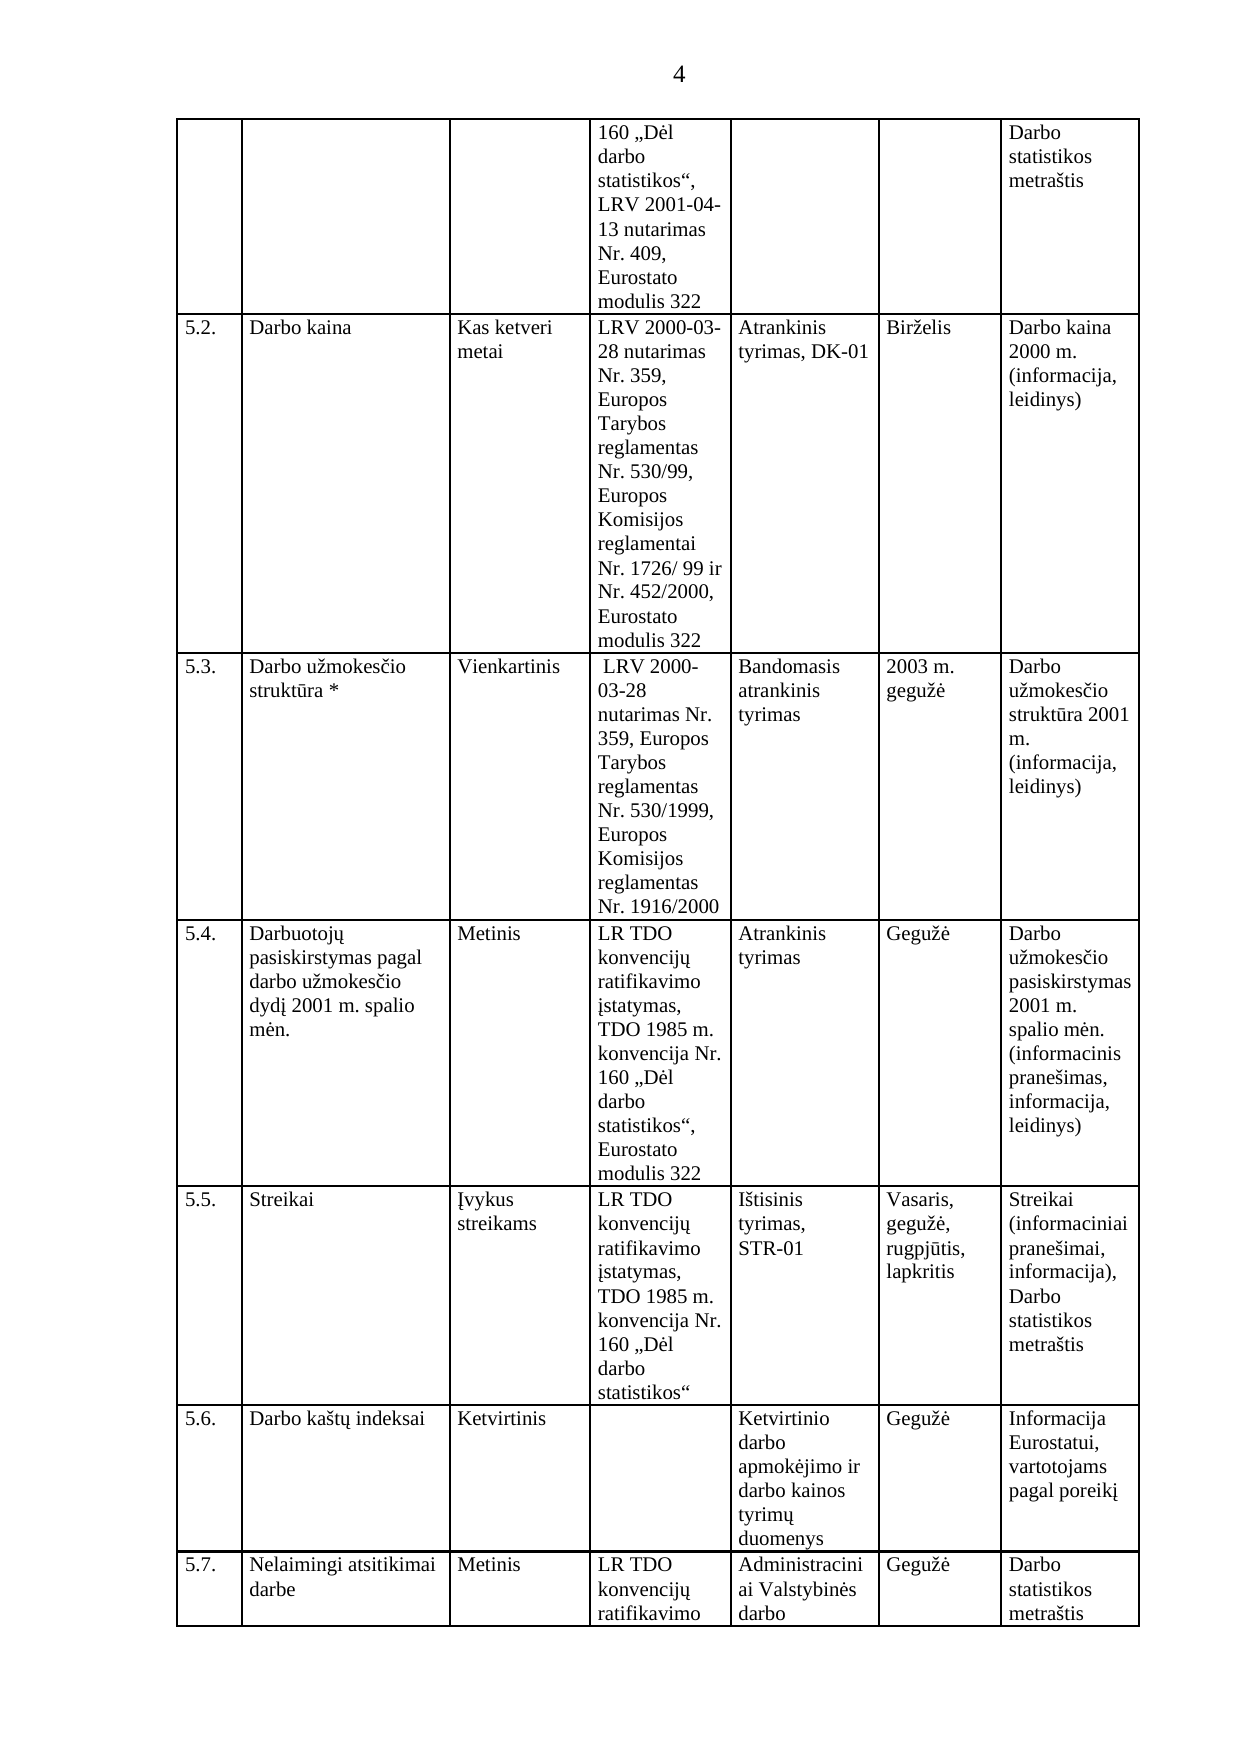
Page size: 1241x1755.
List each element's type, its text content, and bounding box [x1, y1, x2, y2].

table_cell [451, 120, 589, 313]
table_cell Bandomasis atrankinis tyrimas [732, 654, 878, 918]
table_cell Darbo užmokesčio struktūra 2001 m. (informacija, leidinys) [1002, 654, 1138, 918]
table_cell [1170, 118, 1176, 313]
table_cell Darbo kaina [243, 315, 449, 652]
table_cell [1176, 313, 1181, 652]
table_cell 5.2. [178, 315, 241, 652]
table_cell [880, 120, 1000, 313]
table_cell Metinis [451, 1553, 589, 1624]
table_cell Darbo statistikos metraštis [1002, 120, 1138, 313]
table_cell [1176, 1404, 1181, 1550]
table_cell Administraciniai Valstybinės darbo [732, 1553, 878, 1624]
table_cell Gegužė [880, 1406, 1000, 1550]
table_cell Ištisinis tyrimas, STR-01 [732, 1187, 878, 1404]
table_cell [1170, 919, 1176, 1185]
table_cell [178, 120, 241, 313]
table_cell [243, 120, 449, 313]
table_cell 160 „Dėl darbo statistikos“, LRV 2001-04-13 nutarimas Nr. 409, Eurostato modulis 322 [591, 120, 730, 313]
table_cell Atrankinis tyrimas [732, 921, 878, 1185]
table_cell [1140, 118, 1170, 313]
table_cell [1176, 118, 1181, 313]
table_cell [1170, 1404, 1176, 1550]
table_cell 5.6. [178, 1406, 241, 1550]
table_cell [591, 1406, 730, 1550]
table_cell 2003 m. gegužė [880, 654, 1000, 918]
table_cell Darbuotojų pasiskirstymas pagal darbo užmokesčio dydį 2001 m. spalio mėn. [243, 921, 449, 1185]
table_cell Darbo užmokesčio struktūra * [243, 654, 449, 918]
table_cell [1170, 1185, 1176, 1404]
table_cell [732, 120, 878, 313]
table_cell [1140, 1404, 1170, 1550]
table_cell LR TDO konvencijų ratifikavimo įstatymas, TDO 1985 m. konvencija Nr. 160 „Dėl darbo statistikos“, Eurostato modulis 322 [591, 921, 730, 1185]
table_cell [1176, 652, 1181, 918]
table_cell Įvykus streikams [451, 1187, 589, 1404]
table_cell Gegužė [880, 921, 1000, 1185]
table_cell 5.3. [178, 654, 241, 918]
table_cell [1176, 1550, 1181, 1624]
table_cell Darbo kaštų indeksai [243, 1406, 449, 1550]
table_cell Darbo statistikos metraštis [1002, 1553, 1138, 1624]
table_cell [1140, 313, 1170, 652]
table_cell Informacija Eurostatui, vartotojams pagal poreikį [1002, 1406, 1138, 1550]
table_cell [1176, 1185, 1181, 1404]
table_cell Streikai (informaciniai pranešimai, informacija), Darbo statistikos metraštis [1002, 1187, 1138, 1404]
table_cell Birželis [880, 315, 1000, 652]
table_cell 5.4. [178, 921, 241, 1185]
table_cell 5.7. [178, 1553, 241, 1624]
table_cell [1140, 652, 1170, 918]
table_cell Metinis [451, 921, 589, 1185]
table_cell Vasaris, gegužė, rugpjūtis, lapkritis [880, 1187, 1000, 1404]
table_cell [1140, 1185, 1170, 1404]
table_cell [1170, 313, 1176, 652]
table_cell LR TDO konvencijų ratifikavimo [591, 1553, 730, 1624]
table_cell Darbo užmokesčio pasiskirstymas 2001 m. spalio mėn. (informacinis pranešimas, informacija, leidinys) [1002, 921, 1138, 1185]
table_cell [1170, 1550, 1176, 1624]
table_cell Vienkartinis [451, 654, 589, 918]
table_cell Gegužė [880, 1553, 1000, 1624]
table_cell Ketvirtinis [451, 1406, 589, 1550]
table_cell [1176, 919, 1181, 1185]
table_cell [1170, 652, 1176, 918]
table_cell Atrankinis tyrimas, DK-01 [732, 315, 878, 652]
table_cell LRV 2000-03-28 nutarimas Nr. 359, Europos Tarybos reglamentas Nr. 530/1999, Europos Komisijos reglamentas Nr. 1916/2000 [591, 654, 730, 918]
table_cell [1140, 1550, 1170, 1624]
table_cell Kas ketveri metai [451, 315, 589, 652]
table_cell Streikai [243, 1187, 449, 1404]
table_cell Ketvirtinio darbo apmokėjimo ir darbo kainos tyrimų duomenys [732, 1406, 878, 1550]
table_cell Nelaimingi atsitikimai darbe [243, 1553, 449, 1624]
table_cell LRV 2000-03-28 nutarimas Nr. 359, Europos Tarybos reglamentas Nr. 530/99, Europos Komisijos reglamentai Nr. 1726/ 99 ir Nr. 452/2000, Eurostato modulis 322 [591, 315, 730, 652]
table_cell [1140, 919, 1170, 1185]
table_cell 5.5. [178, 1187, 241, 1404]
table_cell Darbo kaina 2000 m. (informacija, leidinys) [1002, 315, 1138, 652]
table_cell LR TDO konvencijų ratifikavimo įstatymas, TDO 1985 m. konvencija Nr. 160 „Dėl darbo statistikos“ [591, 1187, 730, 1404]
